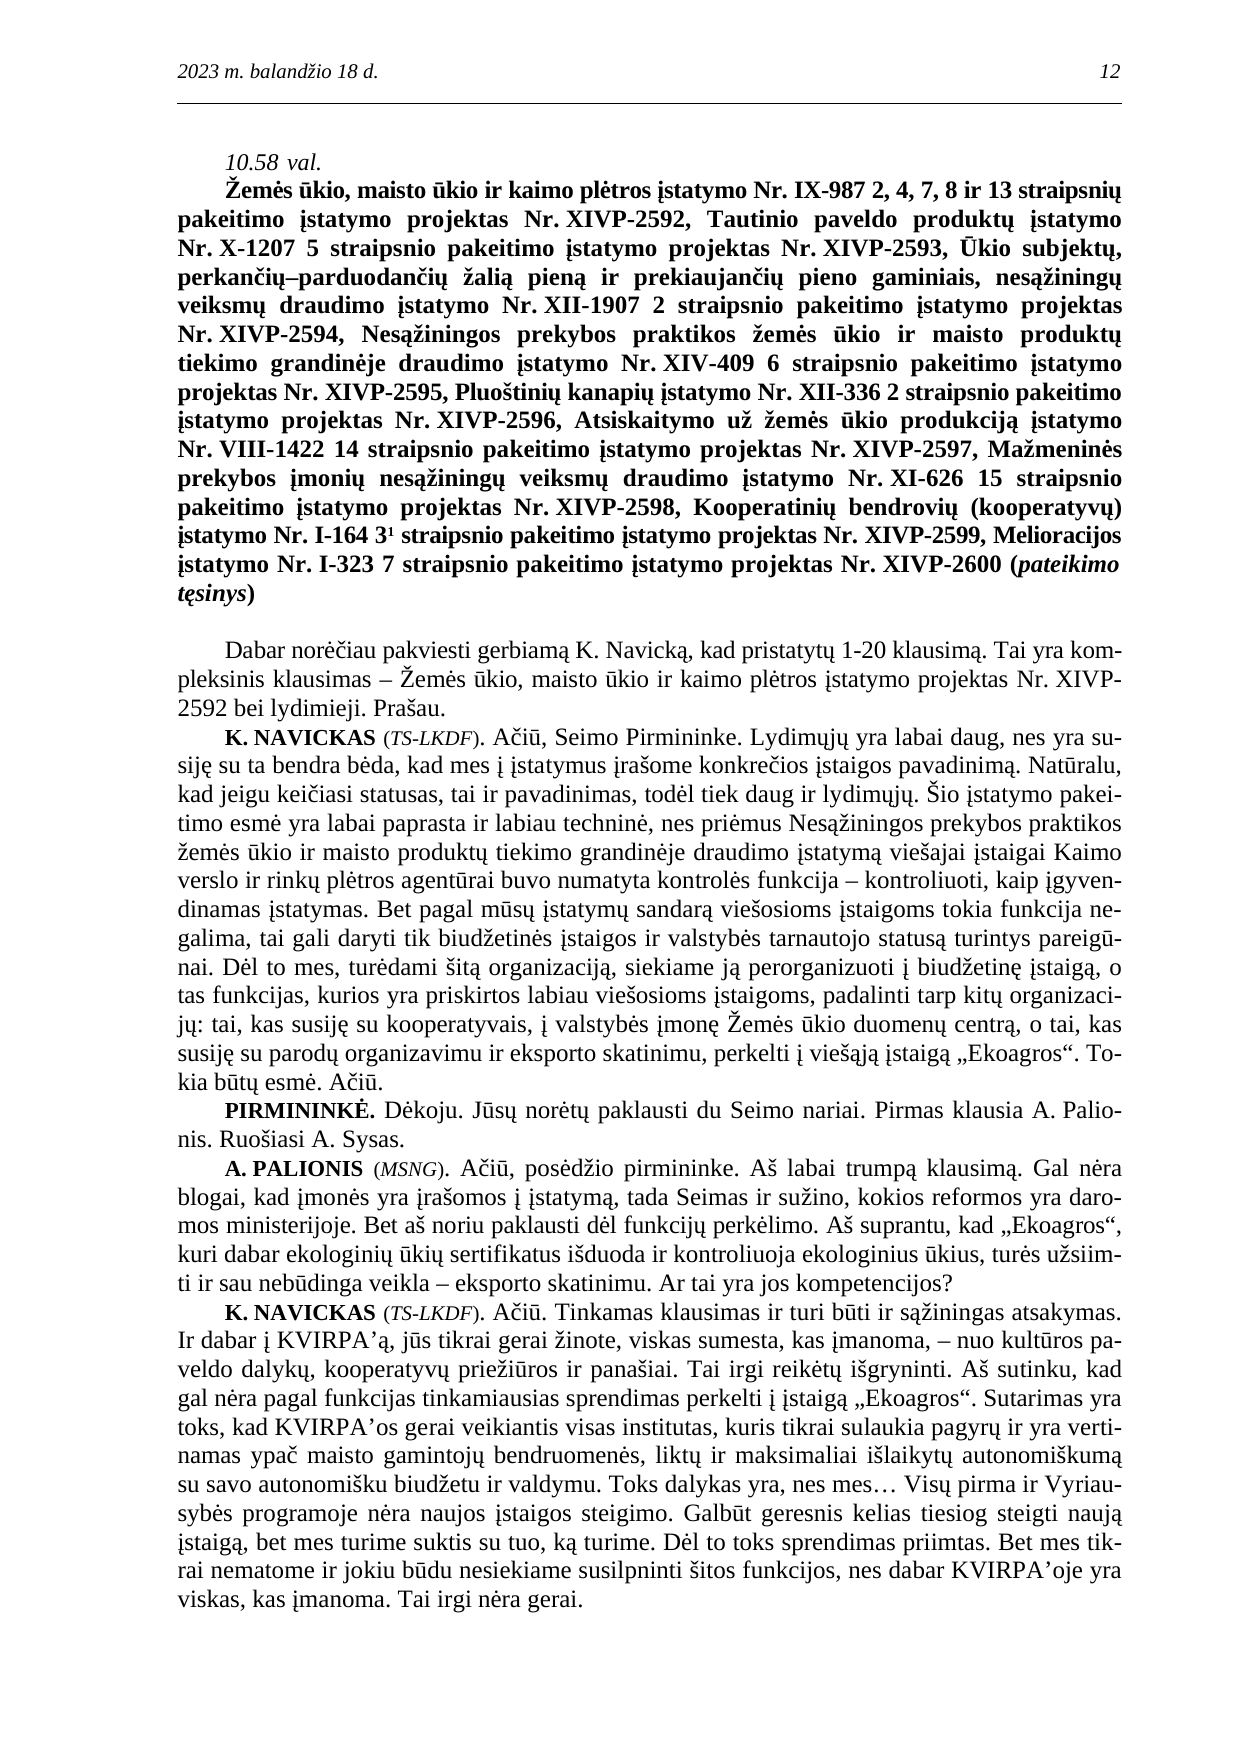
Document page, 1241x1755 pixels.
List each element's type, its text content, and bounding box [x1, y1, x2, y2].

text Že­mės ūkio, mais­to ūkio ir kai­mo plėt­ros įsta­ty­mo Nr. IX-987 2, 4, 7, 8 ir 13 straips­nių pa­kei­ti­mo įsta­ty­mo pro­jek­tas Nr. XIVP-2592, Tau­ti­nio pa­vel­do pro­duk­tų įsta­ty­mo Nr. X-1207 5 straips­nio pa­kei­ti­mo įsta­ty­mo pro­jek­tas Nr. XIVP-2593, Ūkio sub­jek­tų, per­kan­čių–­par­duo­dan­čių ža­lią pie­ną ir pre­kiau­jan­čių pie­no ga­mi­niais, ne­są­ži­nin­gų veiks­mų drau­di­mo įsta­ty­mo Nr. XII-1907 2 straips­nio pa­kei­ti­mo įsta­ty­mo pro­jek­tas Nr. XIVP-2594, Ne­są­ži­nin­gos pre­ky­bos prak­ti­kos že­mės ūkio ir mais­to pro­duk­tų tiekimo gran­di­nė­je drau­di­mo įsta­ty­mo Nr. XIV-409 6 straips­nio pa­kei­ti­mo įsta­ty­mo projek­tas Nr. XIVP-2595, Pluoš­ti­nių ka­na­pių įsta­ty­mo Nr. XII-336 2 straips­nio pa­kei­ti­mo įsta­ty­mo pro­jek­tas Nr. XIVP-2596, At­si­skai­ty­mo už že­mės ūkio pro­duk­ci­ją įsta­ty­mo Nr. VIII-1422 14 straips­nio pa­kei­ti­mo įsta­ty­mo pro­jek­tas Nr. XIVP-2597, Maž­me­ni­nės pre­ky­bos įmo­nių ne­są­ži­nin­gų veiks­mų drau­di­mo įsta­ty­mo Nr. XI-626 15 straips­nio pakei­ti­mo įsta­ty­mo pro­jek­tas Nr. XIVP-2598, Ko­o­pe­ra­ti­nių ben­dro­vių (ko­o­pe­ra­ty­vų) įsta­ty­mo Nr. I-164 31 straips­nio pa­kei­ti­mo įsta­ty­mo pro­jek­tas Nr. XIVP-2599, Melioracijos įsta­ty­mo Nr. I-323 7 straips­nio pa­kei­ti­mo įsta­ty­mo pro­jek­tas Nr. XIVP-2600 (pa­tei­ki­mo tę­si­nys) [177, 175, 1122, 607]
text K. NAVICKAS (TS-LKDF). Ačiū, Sei­mo Pir­mi­nin­ke. Ly­di­mų­jų yra la­bai daug, nes yra su­si­ję su ta ben­dra bė­da, kad mes į įsta­ty­mus įra­šo­me kon­kre­čios įstai­gos pa­va­di­ni­mą. Na­tū­ra­lu, kad jei­gu kei­čia­si sta­tu­sas, tai ir pa­va­di­ni­mas, to­dėl tiek daug ir ly­di­mų­jų. Šio įsta­ty­mo pa­kei­ti­mo es­mė yra la­bai pa­pras­ta ir la­biau tech­ni­nė, nes pri­ėmus Ne­są­ži­nin­gos pre­ky­bos prak­ti­kos že­mės ūkio ir mais­to pro­duk­tų tie­ki­mo gran­di­nė­je drau­di­mo įsta­ty­mą vie­ša­jai įstai­gai Kai­mo ver­slo ir rin­kų plėt­ros agen­tū­rai bu­vo nu­ma­ty­ta kon­tro­lės funk­ci­ja – kon­tro­liuo­ti, kaip įgy­ven­di­na­mas įsta­ty­mas. Bet pa­gal mū­sų įsta­ty­mų san­da­rą vie­šo­sioms įstai­goms to­kia funk­ci­ja ne­ga­li­ma, tai ga­li da­ry­ti tik biu­dže­ti­nės įstai­gos ir vals­ty­bės tar­nau­to­jo sta­tu­są tu­rin­tys pa­rei­gū­nai. Dėl to mes, tu­rė­da­mi ši­tą or­ga­ni­za­ci­ją, sie­kia­me ją pe­ror­ga­ni­zuo­ti į biu­dže­ti­nę įstai­gą, o tas funk­ci­jas, ku­rios yra pri­skir­tos la­biau vie­šo­sioms įstai­goms, pa­da­lin­ti tarp ki­tų or­ga­ni­za­ci­jų: tai, kas su­si­ję su ko­o­pe­ra­ty­vais, į vals­ty­bės įmo­nę Že­mės ūkio duo­me­nų cen­trą, o tai, kas su­si­ję su pa­ro­dų or­ga­ni­za­vi­mu ir eks­por­to ska­ti­ni­mu, per­kel­ti į vie­šą­ją įstai­gą „Eko­ag­ros“. To­kia bū­tų es­mė. Ačiū. [177, 722, 1122, 1095]
text PIRMININKĖ. Dė­ko­ju. Jū­sų no­rė­tų pa­klaus­ti du Sei­mo na­riai. Pir­mas klau­sia A. Pa­lio­nis. Ruo­šia­si A. Sy­sas. [177, 1095, 1122, 1153]
text K. NAVICKAS (TS-LKDF). Ačiū. Tin­ka­mas klau­si­mas ir tu­ri bū­ti ir są­ži­nin­gas at­sa­ky­mas. Ir da­bar į KVIRPAʼą, jūs tik­rai ge­rai ži­no­te, vis­kas su­mes­ta, kas įma­no­ma, – nuo kul­tū­ros pa­vel­do da­ly­kų, ko­o­pe­ra­ty­vų prie­žiū­ros ir pa­na­šiai. Tai ir­gi rei­kė­tų iš­gry­nin­ti. Aš su­tin­ku, kad gal nė­ra pa­gal funk­ci­jas tin­ka­miau­sias spren­di­mas per­kel­ti į įstai­gą „Eko­ag­ros“. Su­ta­ri­mas yra toks, kad KVIRPAʼos ge­rai vei­kian­tis vi­sas ins­ti­tu­tas, ku­ris tik­rai su­lau­kia pa­gy­rų ir yra ver­ti­na­mas ypač mais­to ga­min­to­jų ben­druo­me­nės, lik­tų ir mak­si­ma­liai iš­lai­ky­tų au­to­no­miš­ku­mą su sa­vo au­to­no­miš­ku biu­dže­tu ir val­dy­mu. Toks da­ly­kas yra, nes mes… Vi­sų pir­ma ir Vy­riau­sy­bės pro­gra­mo­je nė­ra nau­jos įstai­gos stei­gi­mo. Gal­būt ge­res­nis ke­lias tie­siog steig­ti nau­ją įstai­gą, bet mes tu­ri­me suk­tis su tuo, ką tu­ri­me. Dėl to toks spren­di­mas pri­im­tas. Bet mes tik­rai ne­ma­to­me ir jo­kiu bū­du ne­sie­kia­me su­sil­pnin­ti ši­tos funk­ci­jos, nes da­bar KVIRPAʼoje yra vis­kas, kas įma­no­ma. Tai ir­gi nė­ra ge­rai. [177, 1297, 1122, 1613]
text A. PALIONIS (MSNG). Ačiū, po­sė­džio pir­mi­nin­ke. Aš la­bai trum­pą klau­si­mą. Gal nė­ra blo­gai, kad įmo­nės yra įra­šo­mos į įsta­ty­mą, ta­da Sei­mas ir su­ži­no, ko­kios re­for­mos yra da­ro­mos mi­nis­te­ri­jo­je. Bet aš no­riu pa­klaus­ti dėl funk­ci­jų per­kė­li­mo. Aš su­pran­tu, kad „Eko­ag­ros“, ku­ri da­bar eko­lo­gi­nių ūkių ser­ti­fi­ka­tus iš­duo­da ir kon­tro­liuo­ja eko­lo­gi­nius ūkius, tu­rės už­si­im­ti ir sau ne­bū­din­ga veik­la – eks­por­to ska­ti­ni­mu. Ar tai yra jos kom­pe­ten­ci­jos? [177, 1153, 1122, 1297]
text Da­bar no­rė­čiau pa­kvies­ti ger­bia­mą K. Na­vic­ką, kad pri­sta­ty­tų 1-20 klau­si­mą. Tai yra kom­plek­si­nis klau­si­mas – Že­mės ūkio, mais­to ūkio ir kai­mo plėt­ros įsta­ty­mo pro­jek­tas Nr. XIVP-2592 bei ly­di­mie­ji. Pra­šau. [177, 635, 1122, 722]
text 10.58 val. [224, 148, 1122, 175]
